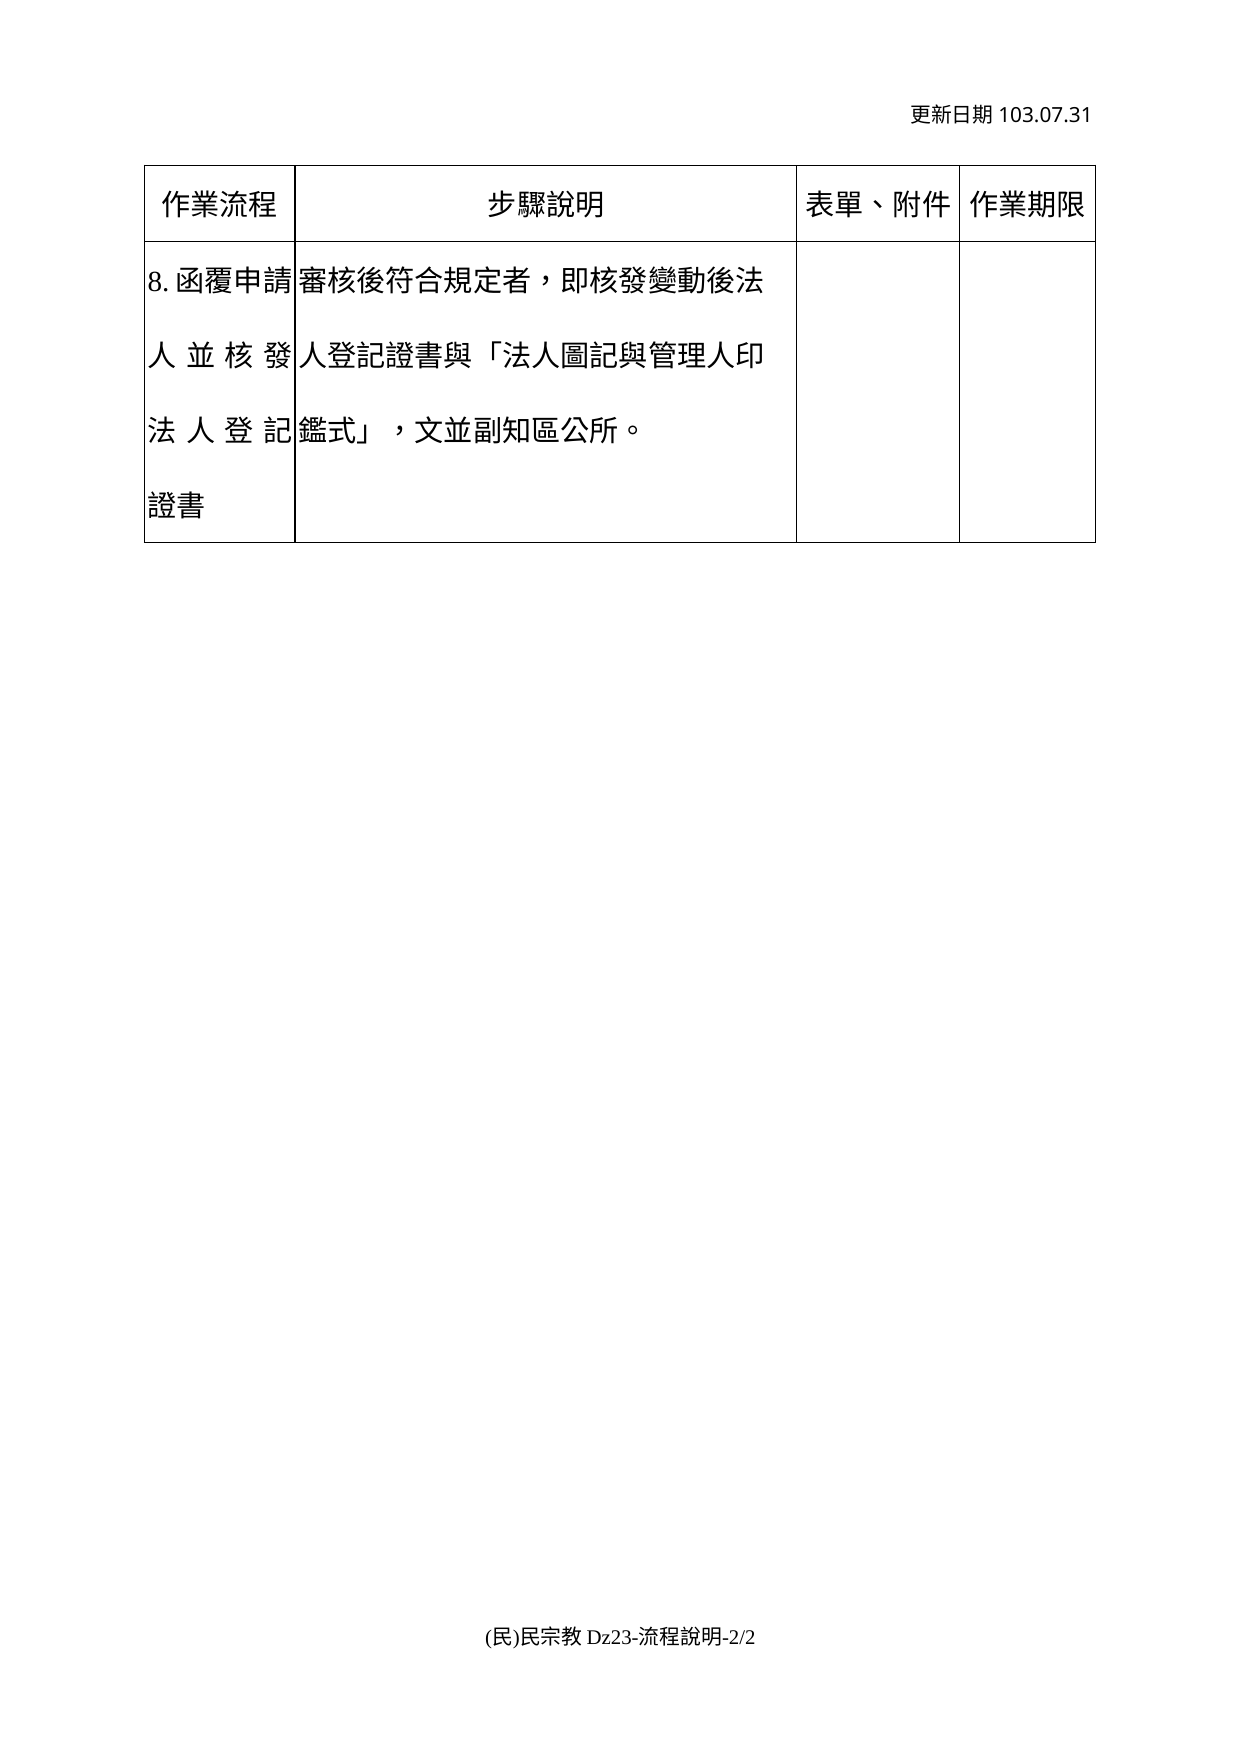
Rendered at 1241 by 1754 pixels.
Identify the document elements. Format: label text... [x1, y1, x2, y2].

table_cell [960, 242, 1095, 542]
table_header 步驟說明 [296, 166, 796, 241]
table_header 表單、附件 [797, 166, 959, 241]
table_cell 審核後符合規定者，即核發變動後法 人登記證書與「法人圖記與管理人印 鑑式」，文並副知區公所。 [296, 242, 796, 542]
table_cell 8. 函覆申請人並核發法人登記證書 [145, 242, 294, 542]
table_header 作業流程 [145, 166, 294, 241]
table_cell [797, 242, 959, 542]
table_header 作業期限 [960, 166, 1095, 241]
